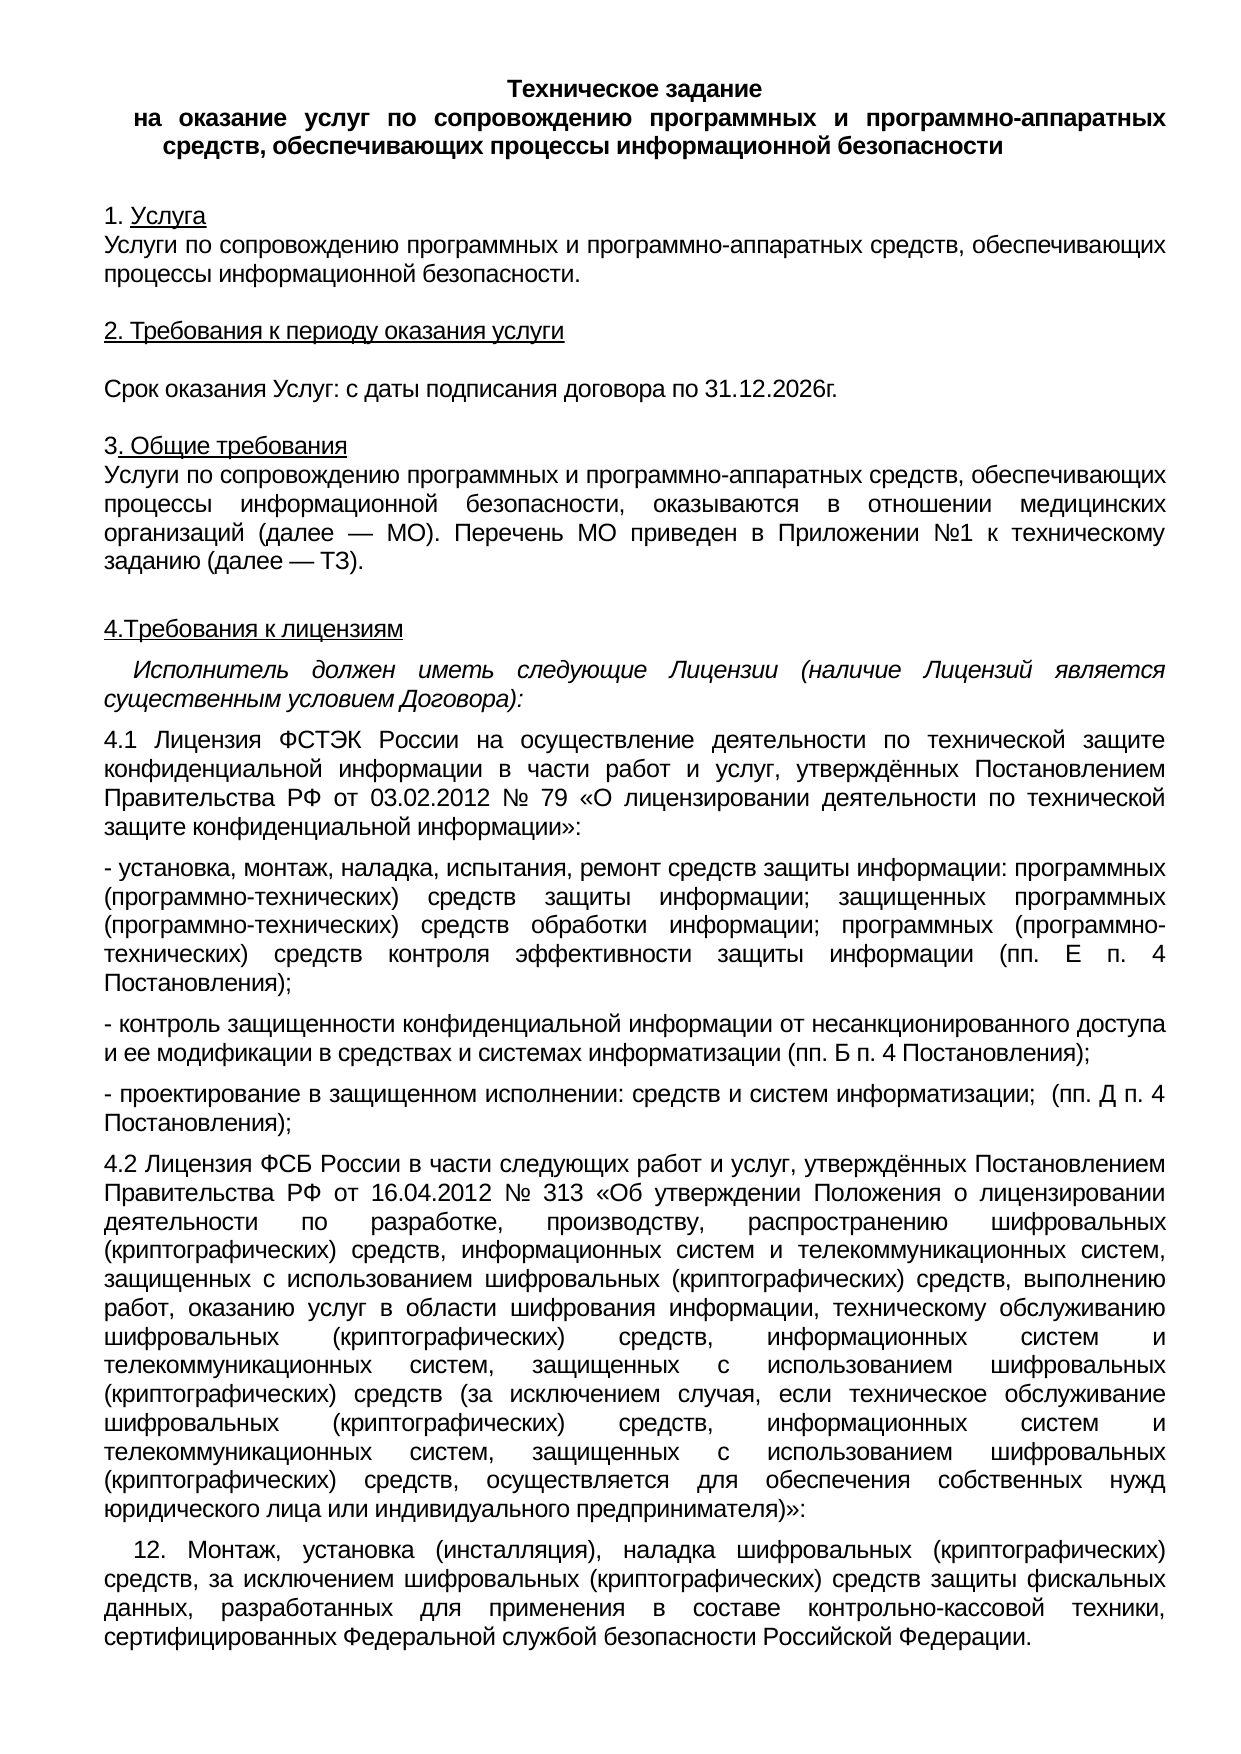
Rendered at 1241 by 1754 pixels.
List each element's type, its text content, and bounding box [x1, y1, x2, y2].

text - установка, монтаж, наладка, испытания, ремонт средств защиты информации: программных (программно-технических) средств защиты информации; защищенных программных (программно-технических) средств обработки информации; программных (программно-технических) средств контроля эффективности защиты информации (пп. Е п. 4 Постановления); [103, 853, 1166, 996]
text 4.Требования к лицензиям [103, 614, 1166, 643]
text - контроль защищенности конфиденциальной информации от несанкционированного доступа и ее модификации в средствах и системах информатизации (пп. Б п. 4 Постановления); [103, 1009, 1166, 1066]
subtitle Срок оказания Услуг: с даты подписания договора по 31.12.2026г. [103, 374, 1166, 403]
text 1. Услуга [103, 201, 1166, 230]
text Исполнитель должен иметь следующие Лицензии (наличие Лицензий является существенным условием Договора): [103, 655, 1166, 713]
text на оказание услуг по сопровождению программных и программно-аппаратных средств, обеспечивающих процессы информационной безопасности [133, 103, 1166, 160]
text 3. Общие требования [103, 431, 1166, 460]
text 4.2 Лицензия ФСБ России в части следующих работ и услуг, утверждённых Постановлением Правительства РФ от 16.04.2012 № 313 «Об утверждении Положения о лицензировании деятельности по разработке, производству, распространению шифровальных (криптографических) средств, информационных систем и телекоммуникационных систем, защищенных с использованием шифровальных (криптографических) средств, выполнению работ, оказанию услуг в области шифрования информации, техническому обслуживанию шифровальных (криптографических) средств, информационных систем и телекоммуникационных систем, защищенных с использованием шифровальных (криптографических) средств (за исключением случая, если техническое обслуживание шифровальных (криптографических) средств, информационных систем и телекоммуникационных систем, защищенных с использованием шифровальных (криптографических) средств, осуществляется для обеспечения собственных нужд юридического лица или индивидуального предпринимателя)»: [103, 1149, 1166, 1523]
text Техническое задание [103, 74, 1166, 103]
text Услуги по сопровождению программных и программно-аппаратных средств, обеспечивающих процессы информационной безопасности, оказываются в отношении медицинских организаций (далее — МО). Перечень МО приведен в Приложении №1 к техническому заданию (далее — ТЗ). [103, 460, 1166, 575]
subtitle Услуги по сопровождению программных и программно-аппаратных средств, обеспечивающих процессы информационной безопасности. [103, 230, 1166, 288]
subtitle 2. Требования к периоду оказания услуги [103, 316, 1166, 345]
text 4.1 Лицензия ФСТЭК России на осуществление деятельности по технической защите конфиденциальной информации в части работ и услуг, утверждённых Постановлением Правительства РФ от 03.02.2012 № 79 «О лицензировании деятельности по технической защите конфиденциальной информации»: [103, 725, 1166, 840]
text 12. Монтаж, установка (инсталляция), наладка шифровальных (криптографических) средств, за исключением шифровальных (криптографических) средств защиты фискальных данных, разработанных для применения в составе контрольно-кассовой техники, сертифицированных Федеральной службой безопасности Российской Федерации. [103, 1535, 1166, 1650]
text - проектирование в защищенном исполнении: средств и систем информатизации; (пп. Д п. 4 Постановления); [103, 1079, 1166, 1136]
